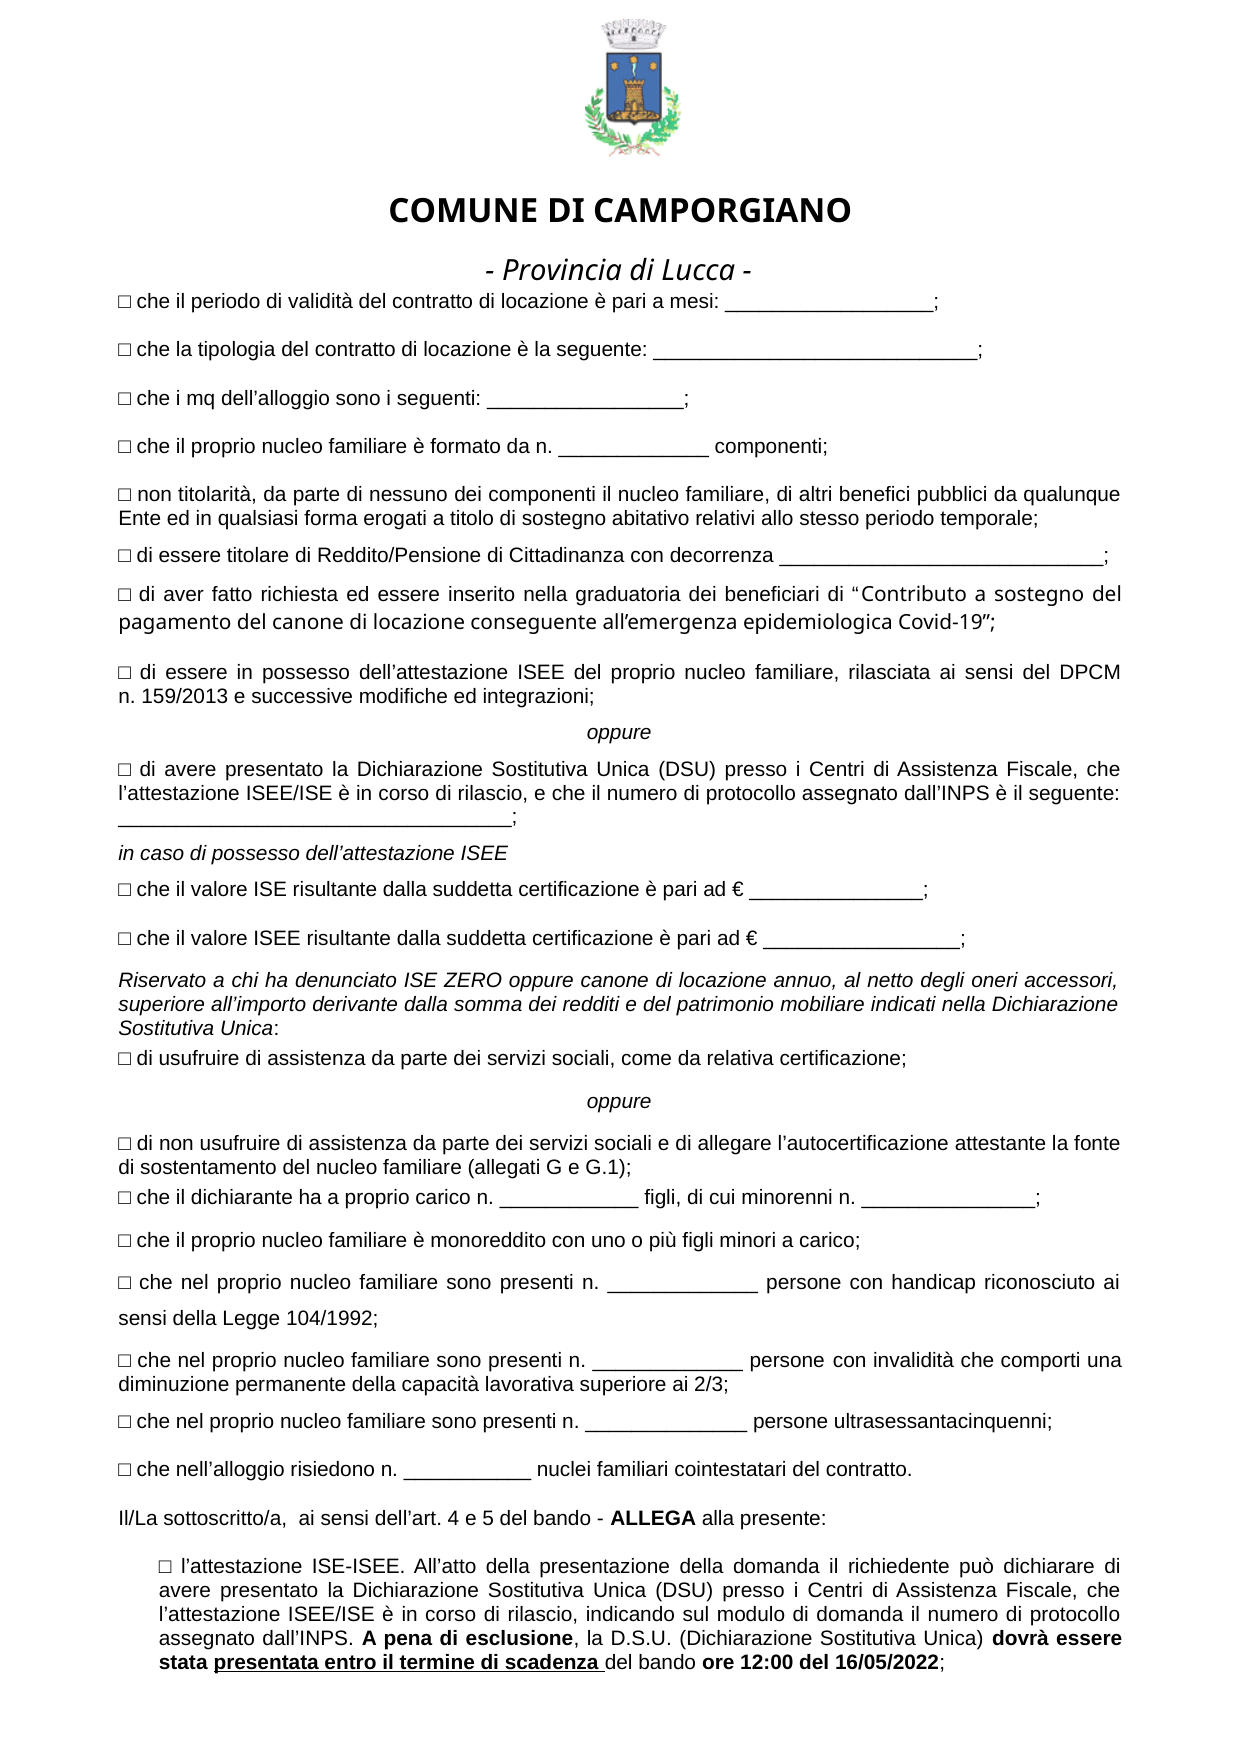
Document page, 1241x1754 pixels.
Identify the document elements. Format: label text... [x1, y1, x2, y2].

text □ di non usufruire di assistenza da parte dei servizi sociali e di allegare l’autocertificazione attestante la fonte di sostentamento del nucleo familiare (allegati G e G.1); [118, 1131, 1122, 1179]
text □ che nel proprio nucleo familiare sono presenti n. _____________ persone con handicap riconosciuto ai sensi della Legge 104/1992; [118, 1270, 1122, 1330]
text □ di usufruire di assistenza da parte dei servizi sociali, come da relativa certificazione; [118, 1046, 1122, 1070]
text □ che il valore ISE risultante dalla suddetta certificazione è pari ad € _______________; [118, 877, 1122, 901]
text □ che il dichiarante ha a proprio carico n. ____________ figli, di cui minorenni n. _______________; [118, 1185, 1122, 1209]
text □ che nel proprio nucleo familiare sono presenti n. _____________ persone con invalidità che comporti una diminuzione permanente della capacità lavorativa superiore ai 2/3; [118, 1348, 1122, 1396]
text □ che la tipologia del contratto di locazione è la seguente: ____________________________; [118, 337, 1122, 361]
text □ l’attestazione ISE-ISEE. All’atto della presentazione della domanda il richiedente può dichiarare di avere presentato la Dichiarazione Sostitutiva Unica (DSU) presso i Centri di Assistenza Fiscale, che l’attestazione ISEE/ISE è in corso di rilascio, indicando sul modulo di domanda il numero di protocollo assegnato dall’INPS. A pena di esclusione, la D.S.U. (Dichiarazione Sostitutiva Unica) dovrà essere stata presentata entro il termine di scadenza del bando ore 12:00 del 16/05/2022; [159, 1554, 1122, 1674]
text □ che il proprio nucleo familiare è monoreddito con uno o più figli minori a carico; [118, 1228, 1122, 1252]
text □ di essere titolare di Reddito/Pensione di Cittadinanza con decorrenza ____________________________; [118, 542, 1122, 566]
text □ non titolarità, da parte di nessuno dei componenti il nucleo familiare, di altri benefici pubblici da qualunque Ente ed in qualsiasi forma erogati a titolo di sostegno abitativo relativi allo stesso periodo temporale; [118, 482, 1122, 530]
text oppure [118, 720, 1122, 744]
text □ che i mq dell’alloggio sono i seguenti: _________________; [118, 386, 1122, 409]
text □ di avere presentato la Dichiarazione Sostitutiva Unica (DSU) presso i Centri di Assistenza Fiscale, che l’attestazione ISEE/ISE è in corso di rilascio, e che il numero di protocollo assegnato dall’INPS è il seguente: __________________________________; [118, 756, 1122, 828]
text □ che il proprio nucleo familiare è formato da n. _____________ componenti; [118, 434, 1122, 458]
text Riservato a chi ha denunciato ISE ZERO oppure canone di locazione annuo, al netto degli oneri accessori, superiore all’importo derivante dalla somma dei redditi e del patrimonio mobiliare indicati nella Dichiarazione Sostitutiva Unica: [118, 968, 1122, 1039]
text □ che nell’alloggio risiedono n. ___________ nuclei familiari cointestatari del contratto. [118, 1457, 1122, 1481]
text in caso di possesso dell’attestazione ISEE [118, 841, 1122, 864]
text □ che il valore ISEE risultante dalla suddetta certificazione è pari ad € _________________; [118, 925, 1122, 949]
text □ di essere in possesso dell’attestazione ISEE del proprio nucleo familiare, rilasciata ai sensi del DPCM n. 159/2013 e successive modifiche ed integrazioni; [118, 660, 1122, 708]
text □ che il periodo di validità del contratto di locazione è pari a mesi: __________________; [118, 289, 1122, 313]
text □ che nel proprio nucleo familiare sono presenti n. ______________ persone ultrasessantacinquenni; [118, 1409, 1122, 1433]
text oppure [118, 1088, 1122, 1112]
text Il/La sottoscritto/a, ai sensi dell’art. 4 e 5 del bando - ALLEGA alla presente: [118, 1505, 1122, 1529]
text □ di aver fatto richiesta ed essere inserito nella graduatoria dei beneficiari di “Contributo a sostegno del pagamento del canone di locazione conseguente all’emergenza epidemiologica Covid-19”; [118, 579, 1122, 636]
